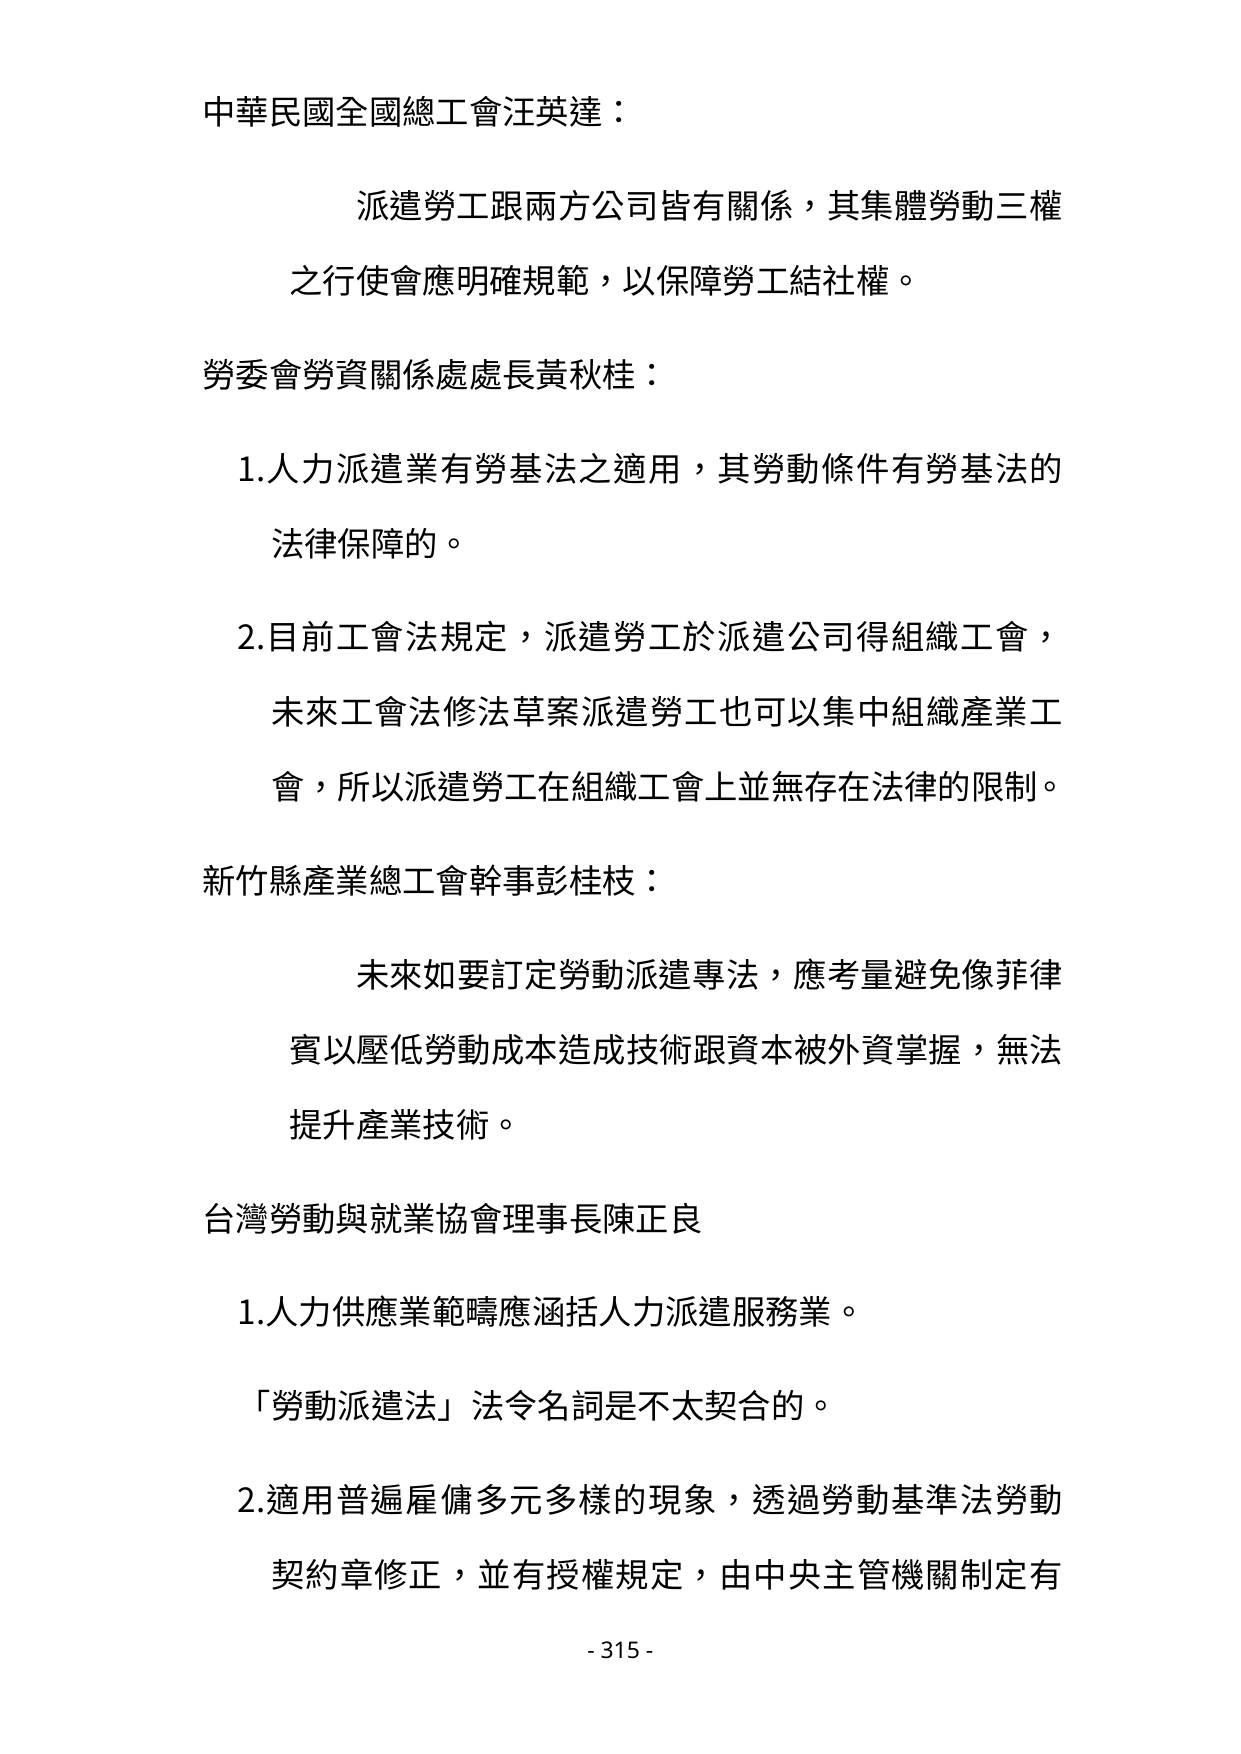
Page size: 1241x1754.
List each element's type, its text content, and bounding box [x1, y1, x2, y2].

subtitle 2.目前工會法規定，派遣勞工於派遣公司得組織工會，未來工會法修法草案派遣勞工也可以集中組織產業工會，所以派遣勞工在組織工會上並無存在法律的限制。 [237, 598, 1063, 823]
subtitle 台灣勞動與就業協會理事長陳正良 [202, 1179, 1063, 1254]
subtitle 中華民國全國總工會汪英達： [202, 73, 1063, 148]
subtitle 1.人力派遣業有勞基法之適用，其勞動條件有勞基法的法律保障的。 [237, 429, 1063, 579]
text 派遣勞工跟兩方公司皆有關係，其集體勞動三權之行使會應明確規範，以保障勞工結社權。 [289, 167, 1063, 317]
text 未來如要訂定勞動派遣專法，應考量避免像菲律賓以壓低勞動成本造成技術跟資本被外資掌握，無法提升產業技術。 [289, 935, 1063, 1160]
subtitle 勞委會勞資關係處處長黃秋桂： [202, 335, 1063, 410]
subtitle 2.適用普遍雇傭多元多樣的現象，透過勞動基準法勞動契約章修正，並有授權規定，由中央主管機關制定有 [237, 1460, 1063, 1610]
subtitle 新竹縣產業總工會幹事彭桂枝： [202, 842, 1063, 917]
subtitle 1.人力供應業範疇應涵括人力派遣服務業。 [237, 1273, 1063, 1348]
subtitle 「勞動派遣法」法令名詞是不太契合的。 [237, 1367, 1063, 1442]
